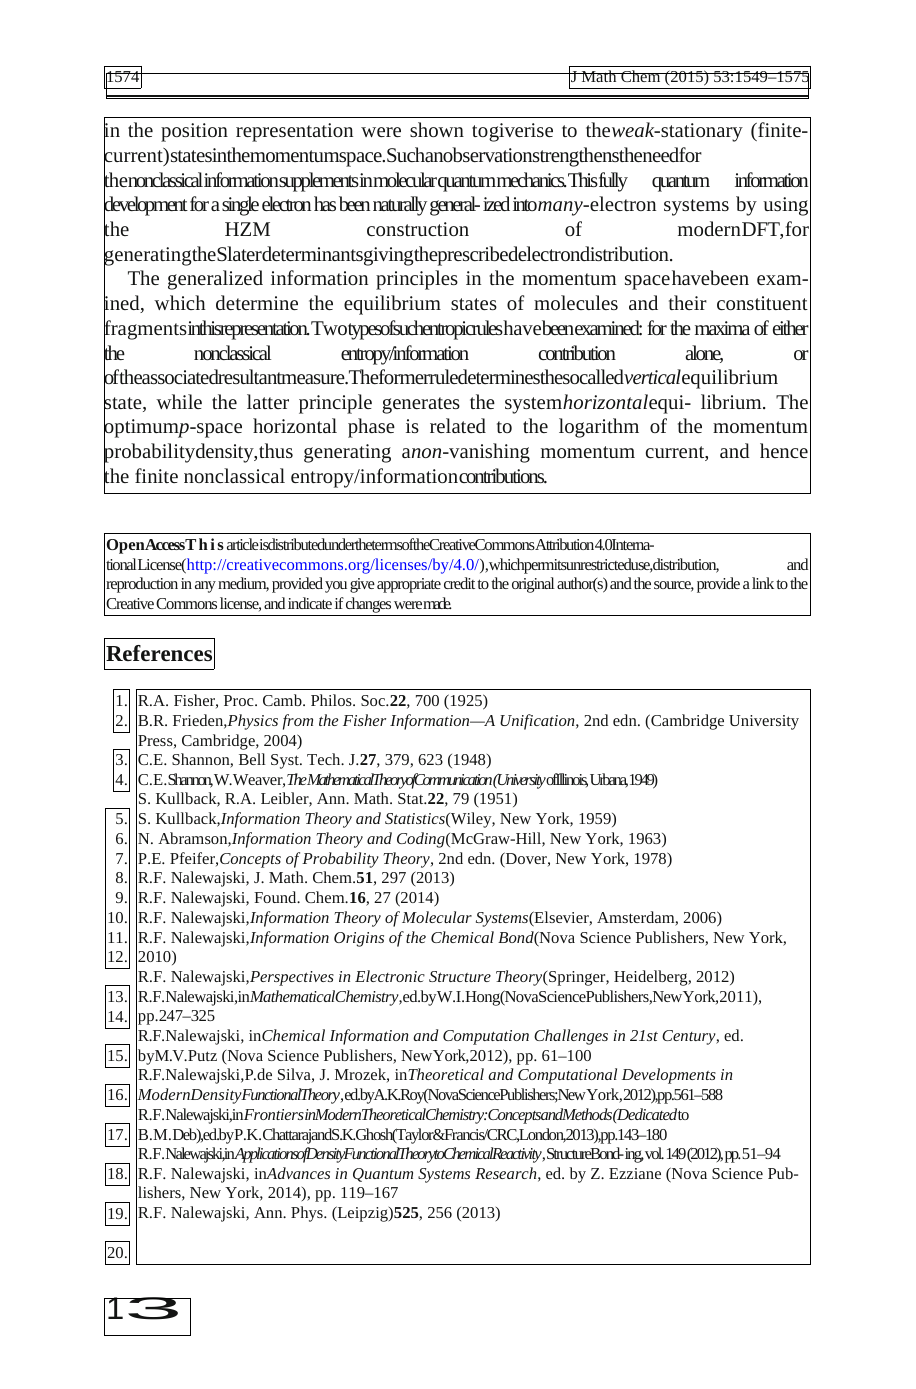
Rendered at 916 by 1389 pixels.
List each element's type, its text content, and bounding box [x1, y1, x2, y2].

text 4. [115, 770, 129, 789]
text References [106, 640, 214, 667]
text 2. [115, 711, 129, 730]
text S. Kullback, R.A. Leibler, Ann. Math. Stat.22, 79 (1951) [138, 789, 810, 808]
text 7. [115, 848, 129, 868]
text N. Abramson,Information Theory and Coding(McGraw-Hill, New York, 1963) [138, 829, 810, 848]
text C.E. Shannon, Bell Syst. Tech. J.27, 379, 623 (1948) [138, 750, 810, 769]
text 6. [115, 829, 129, 848]
text R.F.Nalewajski,inMathematicalChemistry,ed.byW.I.Hong(NovaSciencePublishers,NewYork,2011), pp.247–325 [138, 986, 810, 1025]
text 14. [107, 1006, 129, 1026]
text R.F.Nalewajski,inApplicationsofDensityFunctionalTheorytoChemicalReactivity,StructureBond- ing, vol. 149 (2012), pp.51–94 [138, 1144, 810, 1163]
text R.A. Fisher, Proc. Camb. Philos. Soc.22, 700 (1925) [138, 691, 810, 710]
text R.F.Nalewajski, inChemical Information and Computation Challenges in 21st Century, ed. byM.V.Putz (Nova Science Publishers, NewYork,2012), pp. 61–100 [138, 1026, 810, 1065]
text 9. [115, 888, 129, 907]
text 13 [106, 1299, 190, 1325]
text R.F. Nalewajski,Information Theory of Molecular Systems(Elsevier, Amsterdam, 2006) [138, 908, 810, 927]
text 20. [107, 1243, 129, 1262]
text R.F. Nalewajski,Perspectives in Electronic Structure Theory(Springer, Heidelberg, 2012) [138, 967, 810, 986]
text R.F. Nalewajski, inAdvances in Quantum Systems Research, ed. by Z. Ezziane (Nova Science Pub- lishers, New York, 2014), pp. 119–167 [138, 1164, 810, 1202]
text 12. [107, 947, 129, 966]
text 19. [107, 1203, 129, 1223]
text 17. [107, 1124, 129, 1144]
text 5. [115, 809, 129, 828]
text OpenAccessThisarticleisdistributedunderthetermsoftheCreativeCommonsAttribution4.0Interna- tionalLicense(http://creativecommons.org/licenses/by/4.0/),whichpermitsunrestricteduse,distribution, and reproduction in any medium, provided you give appropriate credit to the original author(s) and the source, provide a link to the Creative Commons license, and indicate if changes weremade. [106, 535, 809, 613]
text R.F.Nalewajski,P.de Silva, J. Mrozek, inTheoretical and Computational Developments in ModernDensityFunctionalTheory,ed.byA.K.Roy(NovaSciencePublishers;NewYork,2012),pp.561–588 [138, 1065, 810, 1104]
text in the position representation were shown togiverise to theweak-stationary (finite- current)statesinthemomentumspace.Suchanobservationstrengthenstheneedfor thenonclassicalinformationsupplementsinmolecularquantummechanics.Thisfully quantum information development for a single electron has been naturally general- ized intomany-electron systems by using the HZM construction of modernDFT,for generatingtheSlaterdeterminantsgivingtheprescribedelectrondistribution. [105, 118, 809, 266]
text 3. [115, 750, 129, 769]
text 1574 [107, 74, 141, 86]
text 1574 [106, 67, 141, 73]
text S. Kullback,Information Theory and Statistics(Wiley, New York, 1959) [138, 809, 810, 828]
text B.R. Frieden,Physics from the Fisher Information—A Unification, 2nd edn. (Cambridge University Press, Cambridge, 2004) [138, 711, 810, 749]
text 10. [107, 908, 129, 927]
text C.E.Shannon,W.Weaver,TheMathematicalTheoryofCommunication(UniversityofIllinois,Urbana, 1949) [138, 770, 810, 789]
text J Math Chem (2015) 53:1549–1575 [571, 67, 810, 86]
text The generalized information principles in the momentum spacehavebeen exam- ined, which determine the equilibrium states of molecules and their constituent fragmentsinthisrepresentation.Twotypesofsuchentropicruleshavebeenexamined: for the maxima of either the nonclassical entropy/information contribution alone, or oftheassociatedresultantmeasure.Theformerruledeterminesthesocalledverticalequilibrium state, while the latter principle generates the systemhorizontalequi- librium. The optimump-space horizontal phase is related to the logarithm of the momentum probabilitydensity,thus generating anon-vanishing momentum current, and hence the finite nonclassical entropy/informationcontributions. [105, 266, 809, 488]
text P.E. Pfeifer,Concepts of Probability Theory, 2nd edn. (Dover, New York, 1978) [138, 848, 810, 868]
text 11. [107, 927, 129, 947]
text R.F.Nalewajski,inFrontiersinModernTheoreticalChemistry:ConceptsandMethods(Dedicatedto [138, 1104, 810, 1124]
text R.F. Nalewajski, Found. Chem.16, 27 (2014) [138, 888, 810, 907]
text R.F. Nalewajski, J. Math. Chem.51, 297 (2013) [138, 868, 810, 887]
text 16. [107, 1085, 129, 1104]
text 18. [107, 1164, 129, 1183]
text 13. [107, 987, 129, 1006]
text 1. [115, 691, 129, 710]
text R.F. Nalewajski, Ann. Phys. (Leipzig)525, 256 (2013) [138, 1203, 810, 1222]
text 8. [115, 868, 129, 887]
text R.F. Nalewajski,Information Origins of the Chemical Bond(Nova Science Publishers, New York, 2010) [138, 927, 810, 966]
text B.M.Deb),ed.byP.K.ChattarajandS.K.Ghosh(Taylor&Francis/CRC,London,2013),pp.143–180 [138, 1124, 810, 1143]
text 15. [107, 1046, 129, 1065]
